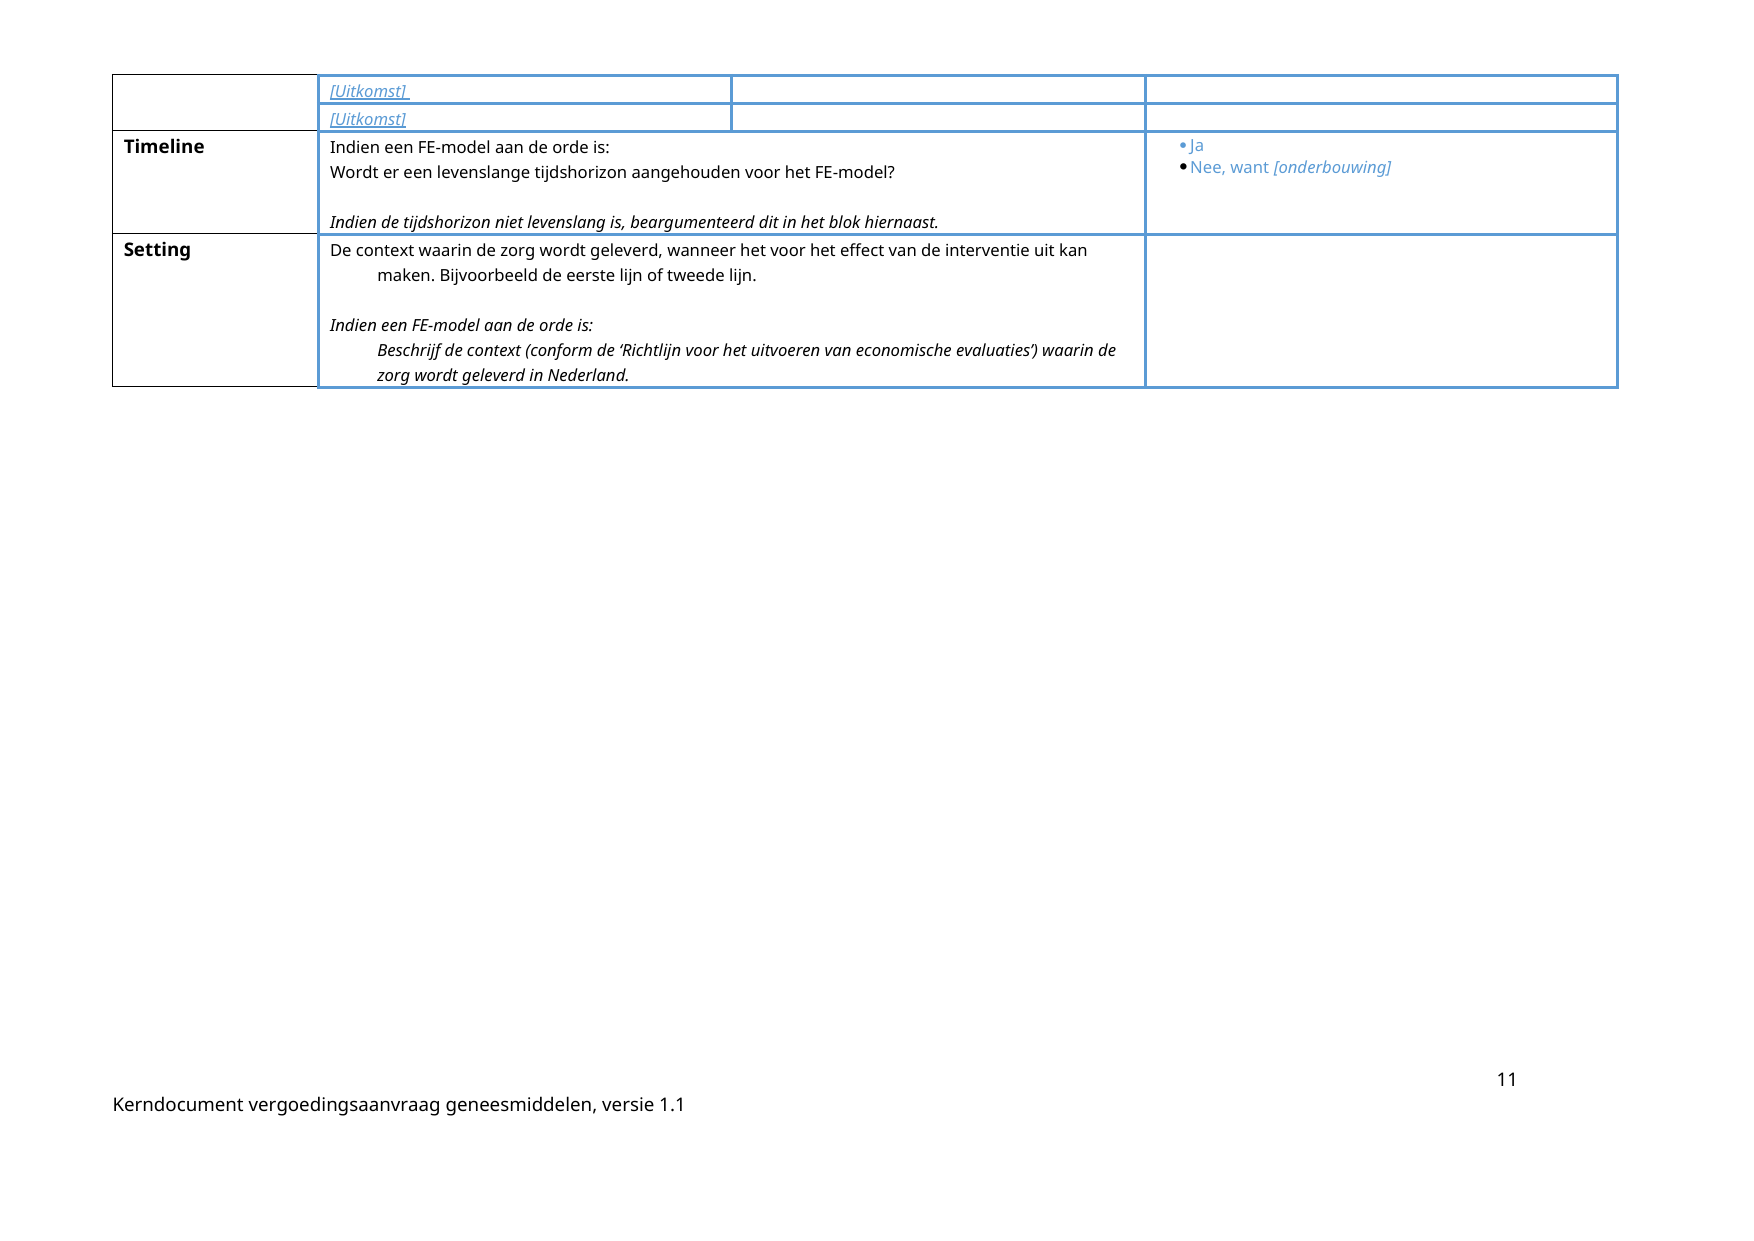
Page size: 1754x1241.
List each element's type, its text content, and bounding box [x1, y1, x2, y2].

table_cell [1147, 105, 1616, 130]
table_cell [1147, 236, 1616, 386]
table_cell [1147, 77, 1616, 102]
table_cell De context waarin de zorg wordt geleverd, wanneer het voor het effect van de interventie uit kan maken. Bijvoorbeeld de eerste lijn of tweede lijn. Indien een FE-model aan de orde is: Beschrijf de context (conform de ‘Richtlijn voor het uitvoeren van economische evaluaties’) waarin de zorg wordt geleverd in Nederland. [320, 236, 1144, 386]
table_cell Setting [113, 234, 317, 386]
table_cell Ja Nee, want [onderbouwing] [1147, 133, 1616, 233]
table_cell Indien een FE-model aan de orde is: Wordt er een levenslange tijdshorizon aangehouden voor het FE-model? Indien de tijdshorizon niet levenslang is, beargumenteerd dit in het blok hiernaast. [320, 133, 1144, 233]
table_cell [113, 75, 317, 130]
table_cell [Uitkomst] [320, 77, 730, 102]
table_cell [Uitkomst] [320, 105, 730, 130]
table_cell Timeline [113, 131, 317, 233]
table_cell [733, 77, 1144, 102]
table_cell [733, 105, 1144, 130]
